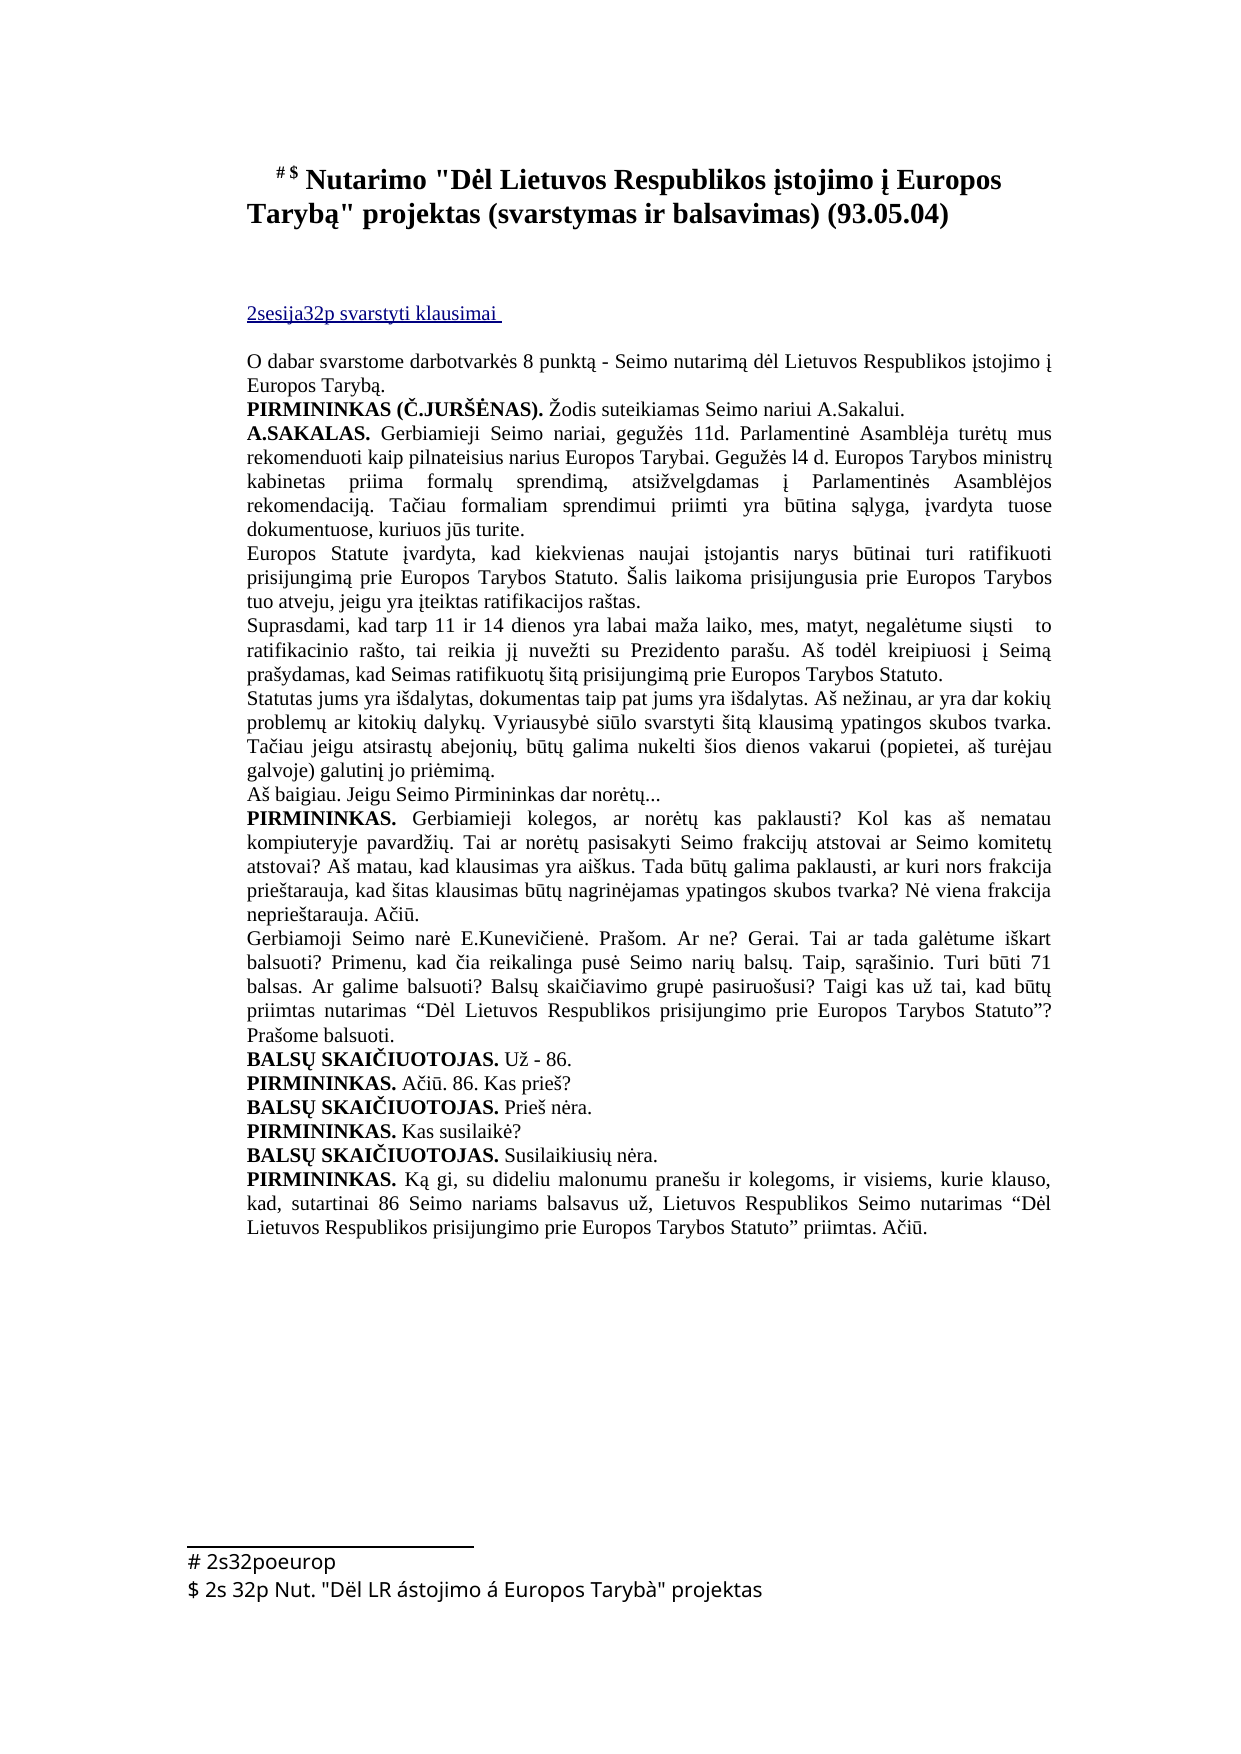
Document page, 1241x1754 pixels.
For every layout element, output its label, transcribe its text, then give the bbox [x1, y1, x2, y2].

text BALSŲ SKAIČIUOTOJAS. Už - 86. [247, 1047, 1053, 1071]
text PIRMININKAS. Kas susilaikė? [247, 1119, 1053, 1143]
text Europos Statute įvardyta, kad kiekvienas naujai įstojantis narys būtinai turi ratifikuoti prisijungimą prie Europos Tarybos Statuto. Šalis laikoma prisijungusia prie Europos Tarybos tuo atveju, jeigu yra įteiktas ratifikacijos raštas. [247, 541, 1053, 613]
text O dabar svarstome darbotvarkės 8 punktą - Seimo nutarimą dėl Lietuvos Respublikos įstojimo į Europos Tarybą. [247, 349, 1053, 397]
text Aš baigiau. Jeigu Seimo Pirmininkas dar norėtų... [247, 782, 1053, 806]
text Statutas jums yra išdalytas, dokumentas taip pat jums yra išdalytas. Aš nežinau, ar yra dar kokių problemų ar kitokių dalykų. Vyriausybė siūlo svarstyti šitą klausimą ypatingos skubos tvarka. Tačiau jeigu atsirastų abejonių, būtų galima nukelti šios dienos vakarui (popietei, aš turėjau galvoje) galutinį jo priėmimą. [247, 686, 1053, 782]
text PIRMININKAS (Č.JURŠĖNAS). Žodis suteikiamas Seimo nariui A.Sakalui. [247, 397, 1053, 421]
text Suprasdami, kad tarp 11 ir 14 dienos yra labai maža laiko, mes, matyt, negalėtume siųsti to ratifikacinio rašto, tai reikia jį nuvežti su Prezidento parašu. Aš todėl kreipiuosi į Seimą prašydamas, kad Seimas ratifikuotų šitą prisijungimą prie Europos Tarybos Statuto. [247, 613, 1053, 686]
text PIRMININKAS. Ką gi, su dideliu malonumu pranešu ir kolegoms, ir visiems, kurie klauso, kad, sutartinai 86 Seimo nariams balsavus už, Lietuvos Respublikos Seimo nutarimas “Dėl Lietuvos Respublikos prisijungimo prie Europos Tarybos Statuto” priimtas. Ačiū. [247, 1167, 1053, 1239]
text A.SAKALAS. Gerbiamieji Seimo nariai, gegužės 11d. Parlamentinė Asamblėja turėtų mus rekomenduoti kaip pilnateisius narius Europos Tarybai. Gegužės l4 d. Europos Tarybos ministrų kabinetas priima formalų sprendimą, atsižvelgdamas į Parlamentinės Asamblėjos rekomendaciją. Tačiau formaliam sprendimui priimti yra būtina sąlyga, įvardyta tuose dokumentuose, kuriuos jūs turite. [247, 421, 1053, 541]
text PIRMININKAS. Gerbiamieji kolegos, ar norėtų kas paklausti? Kol kas aš nematau kompiuteryje pavardžių. Tai ar norėtų pasisakyti Seimo frakcijų atstovai ar Seimo komitetų atstovai? Aš matau, kad klausimas yra aiškus. Tada būtų galima paklausti, ar kuri nors frakcija prieštarauja, kad šitas klausimas būtų nagrinėjamas ypatingos skubos tvarka? Nė viena frakcija neprieštarauja. Ačiū. [247, 806, 1053, 926]
text BALSŲ SKAIČIUOTOJAS. Susilaikiusių nėra. [247, 1143, 1053, 1167]
text Gerbiamoji Seimo narė E.Kunevičienė. Prašom. Ar ne? Gerai. Tai ar tada galėtume iškart balsuoti? Primenu, kad čia reikalinga pusė Seimo narių balsų. Taip, sąrašinio. Turi būti 71 balsas. Ar galime balsuoti? Balsų skaičiavimo grupė pasiruošusi? Taigi kas už tai, kad būtų priimtas nutarimas “Dėl Lietuvos Respublikos prisijungimo prie Europos Tarybos Statuto”? Prašome balsuoti. [247, 926, 1053, 1047]
text 2s 32p Nut. "Dël LR ástojimo á Europos Tarybà" projektas [187, 1576, 1053, 1604]
text PIRMININKAS. Ačiū. 86. Kas prieš? [247, 1071, 1053, 1095]
text Nutarimo "Dėl Lietuvos Respublikos įstojimo į Europos Tarybą" projektas (svarstymas ir balsavimas) (93.05.04) [247, 162, 1053, 229]
text 2sesija32p svarstyti klausimai [247, 301, 1053, 325]
text BALSŲ SKAIČIUOTOJAS. Prieš nėra. [247, 1095, 1053, 1119]
text 2s32poeurop [187, 1547, 1053, 1576]
